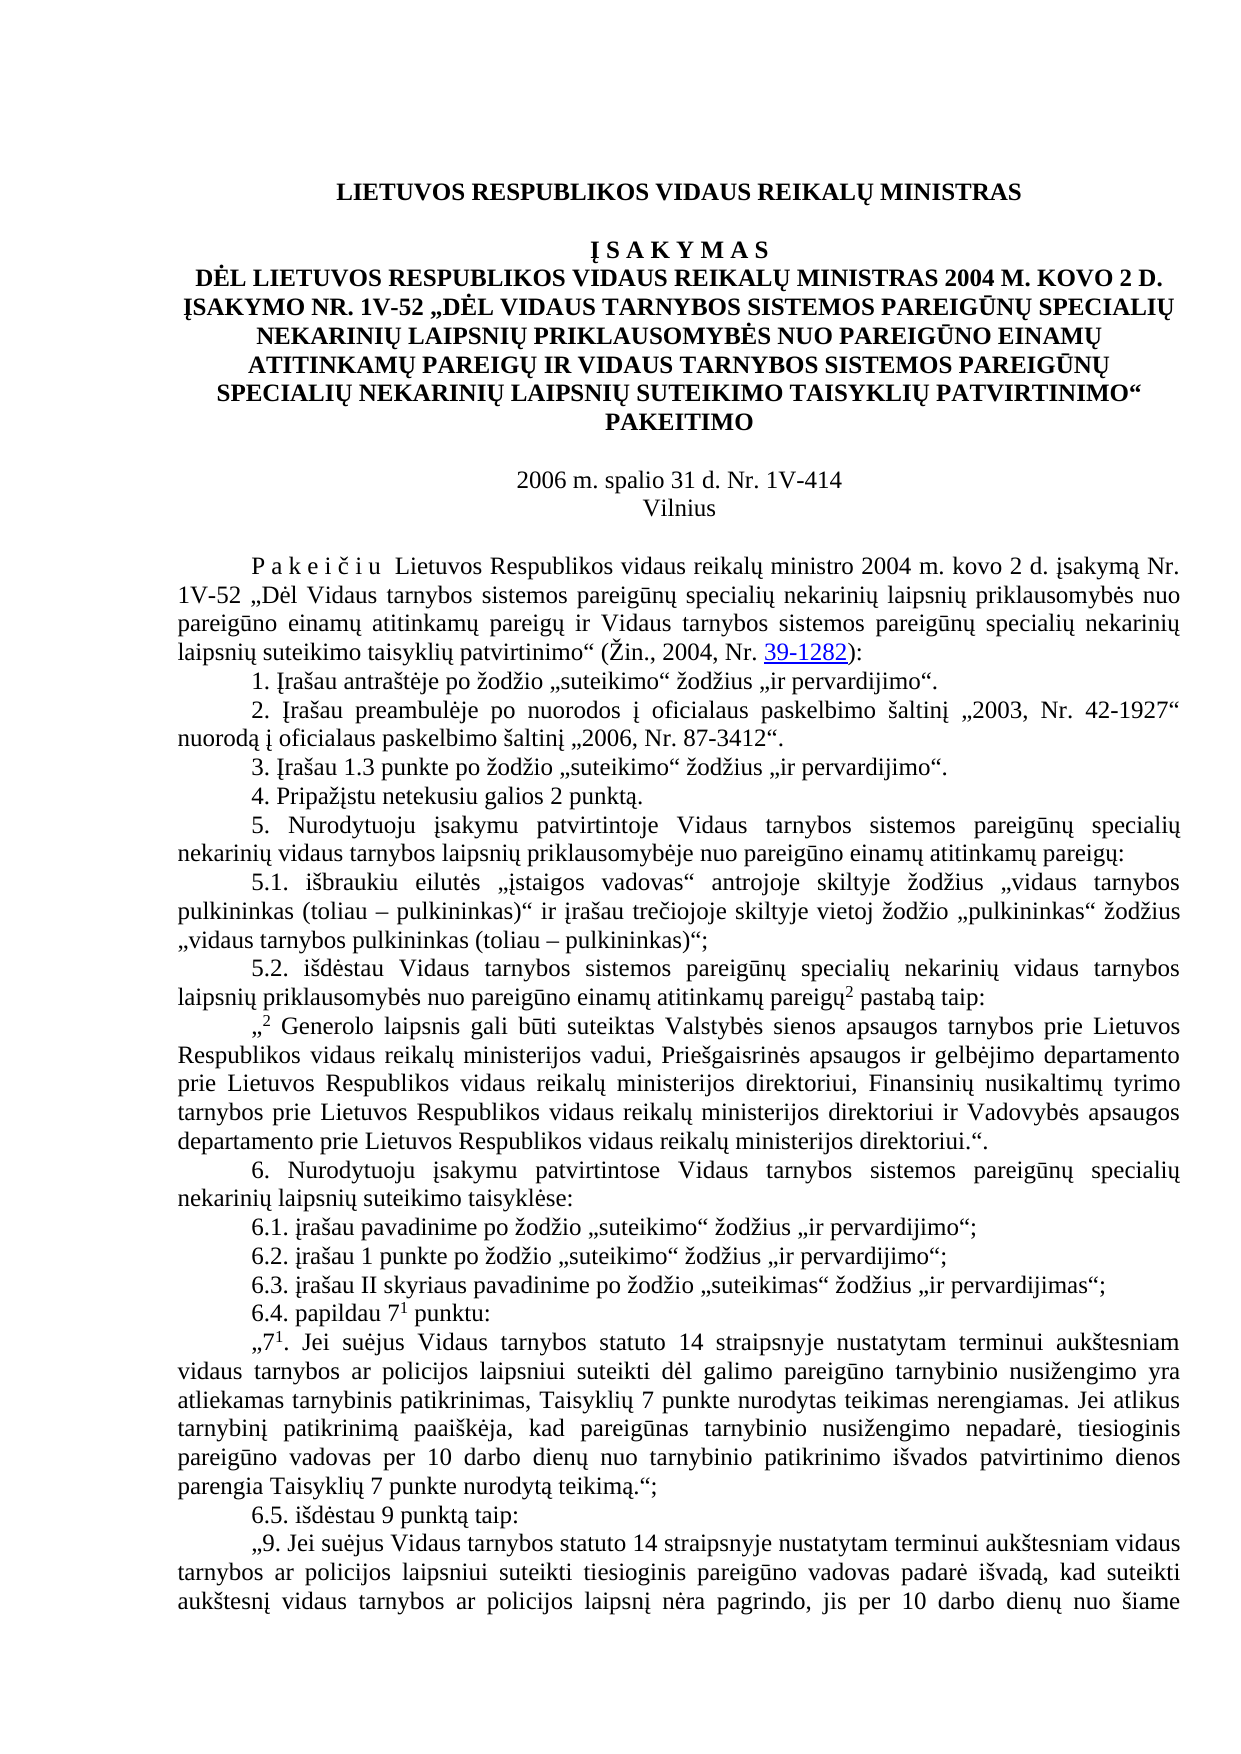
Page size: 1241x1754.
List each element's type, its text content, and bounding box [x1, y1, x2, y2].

text 5. Nurodytuoju įsakymu patvirtintoje Vidaus tarnybos sistemos pareigūnų specialių nekarinių vidaus tarnybos laipsnių priklausomybėje nuo pareigūno einamų atitinkamų pareigų: [177, 810, 1181, 867]
text Vilnius [177, 493, 1181, 522]
text 6. Nurodytuoju įsakymu patvirtintose Vidaus tarnybos sistemos pareigūnų specialių nekarinių laipsnių suteikimo taisyklėse: [177, 1155, 1181, 1212]
text „71. Jei suėjus Vidaus tarnybos statuto 14 straipsnyje nustatytam terminui aukštesniam vidaus tarnybos ar policijos laipsniui suteikti dėl galimo pareigūno tarnybinio nusižengimo yra atliekamas tarnybinis patikrinimas, Taisyklių 7 punkte nurodytas teikimas nerengiamas. Jei atlikus tarnybinį patikrinimą paaiškėja, kad pareigūnas tarnybinio nusižengimo nepadarė, tiesioginis pareigūno vadovas per 10 darbo dienų nuo tarnybinio patikrinimo išvados patvirtinimo dienos parengia Taisyklių 7 punkte nurodytą teikimą.“; [177, 1327, 1181, 1500]
text 6.3. įrašau II skyriaus pavadinime po žodžio „suteikimas“ žodžius „ir pervardijimas“; [177, 1270, 1181, 1298]
text „9. Jei suėjus Vidaus tarnybos statuto 14 straipsnyje nustatytam terminui aukštesniam vidaus tarnybos ar policijos laipsniui suteikti tiesioginis pareigūno vadovas padarė išvadą, kad suteikti aukštesnį vidaus tarnybos ar policijos laipsnį nėra pagrindo, jis per 10 darbo dienų nuo šiame [177, 1528, 1181, 1615]
text Į S A K Y M A S [177, 235, 1181, 263]
text 5.1. išbraukiu eilutės „įstaigos vadovas“ antrojoje skiltyje žodžius „vidaus tarnybos pulkininkas (toliau – pulkininkas)“ ir įrašau trečiojoje skiltyje vietoj žodžio „pulkininkas“ žodžius „vidaus tarnybos pulkininkas (toliau – pulkininkas)“; [177, 867, 1181, 953]
text 6.2. įrašau 1 punkte po žodžio „suteikimo“ žodžius „ir pervardijimo“; [177, 1241, 1181, 1270]
text 4. Pripažįstu netekusiu galios 2 punktą. [177, 781, 1181, 810]
text 3. Įrašau 1.3 punkte po žodžio „suteikimo“ žodžius „ir pervardijimo“. [177, 752, 1181, 781]
text „2 Generolo laipsnis gali būti suteiktas Valstybės sienos apsaugos tarnybos prie Lietuvos Respublikos vidaus reikalų ministerijos vadui, Priešgaisrinės apsaugos ir gelbėjimo departamento prie Lietuvos Respublikos vidaus reikalų ministerijos direktoriui, Finansinių nusikaltimų tyrimo tarnybos prie Lietuvos Respublikos vidaus reikalų ministerijos direktoriui ir Vadovybės apsaugos departamento prie Lietuvos Respublikos vidaus reikalų ministerijos direktoriui.“. [177, 1011, 1181, 1155]
text DĖL LIETUVOS RESPUBLIKOS VIDAUS REIKALŲ MINISTRAS 2004 M. KOVO 2 D. ĮSAKYMO NR. 1V-52 „DĖL VIDAUS TARNYBOS SISTEMOS PAREIGŪNŲ SPECIALIŲ NEKARINIŲ LAIPSNIŲ PRIKLAUSOMYBĖS NUO PAREIGŪNO EINAMŲ ATITINKAMŲ PAREIGŲ IR VIDAUS TARNYBOS SISTEMOS PAREIGŪNŲ SPECIALIŲ NEKARINIŲ LAIPSNIŲ SUTEIKIMO TAISYKLIŲ PATVIRTINIMO“ PAKEITIMO [177, 263, 1181, 436]
text 2006 m. spalio 31 d. Nr. 1V-414 [177, 465, 1181, 493]
text 5.2. išdėstau Vidaus tarnybos sistemos pareigūnų specialių nekarinių vidaus tarnybos laipsnių priklausomybės nuo pareigūno einamų atitinkamų pareigų2 pastabą taip: [177, 953, 1181, 1011]
text Pakeičiu Lietuvos Respublikos vidaus reikalų ministro 2004 m. kovo 2 d. įsakymą Nr. 1V-52 „Dėl Vidaus tarnybos sistemos pareigūnų specialių nekarinių laipsnių priklausomybės nuo pareigūno einamų atitinkamų pareigų ir Vidaus tarnybos sistemos pareigūnų specialių nekarinių laipsnių suteikimo taisyklių patvirtinimo“ (Žin., 2004, Nr. 39-1282): [177, 551, 1181, 666]
text 6.4. papildau 71 punktu: [177, 1298, 1181, 1327]
text 6.5. išdėstau 9 punktą taip: [177, 1500, 1181, 1528]
text 2. Įrašau preambulėje po nuorodos į oficialaus paskelbimo šaltinį „2003, Nr. 42-1927“ nuorodą į oficialaus paskelbimo šaltinį „2006, Nr. 87-3412“. [177, 695, 1181, 752]
text 1. Įrašau antraštėje po žodžio „suteikimo“ žodžius „ir pervardijimo“. [177, 666, 1181, 695]
text LIETUVOS RESPUBLIKOS VIDAUS REIKALŲ MINISTRAS [177, 177, 1181, 206]
text 6.1. įrašau pavadinime po žodžio „suteikimo“ žodžius „ir pervardijimo“; [177, 1212, 1181, 1241]
